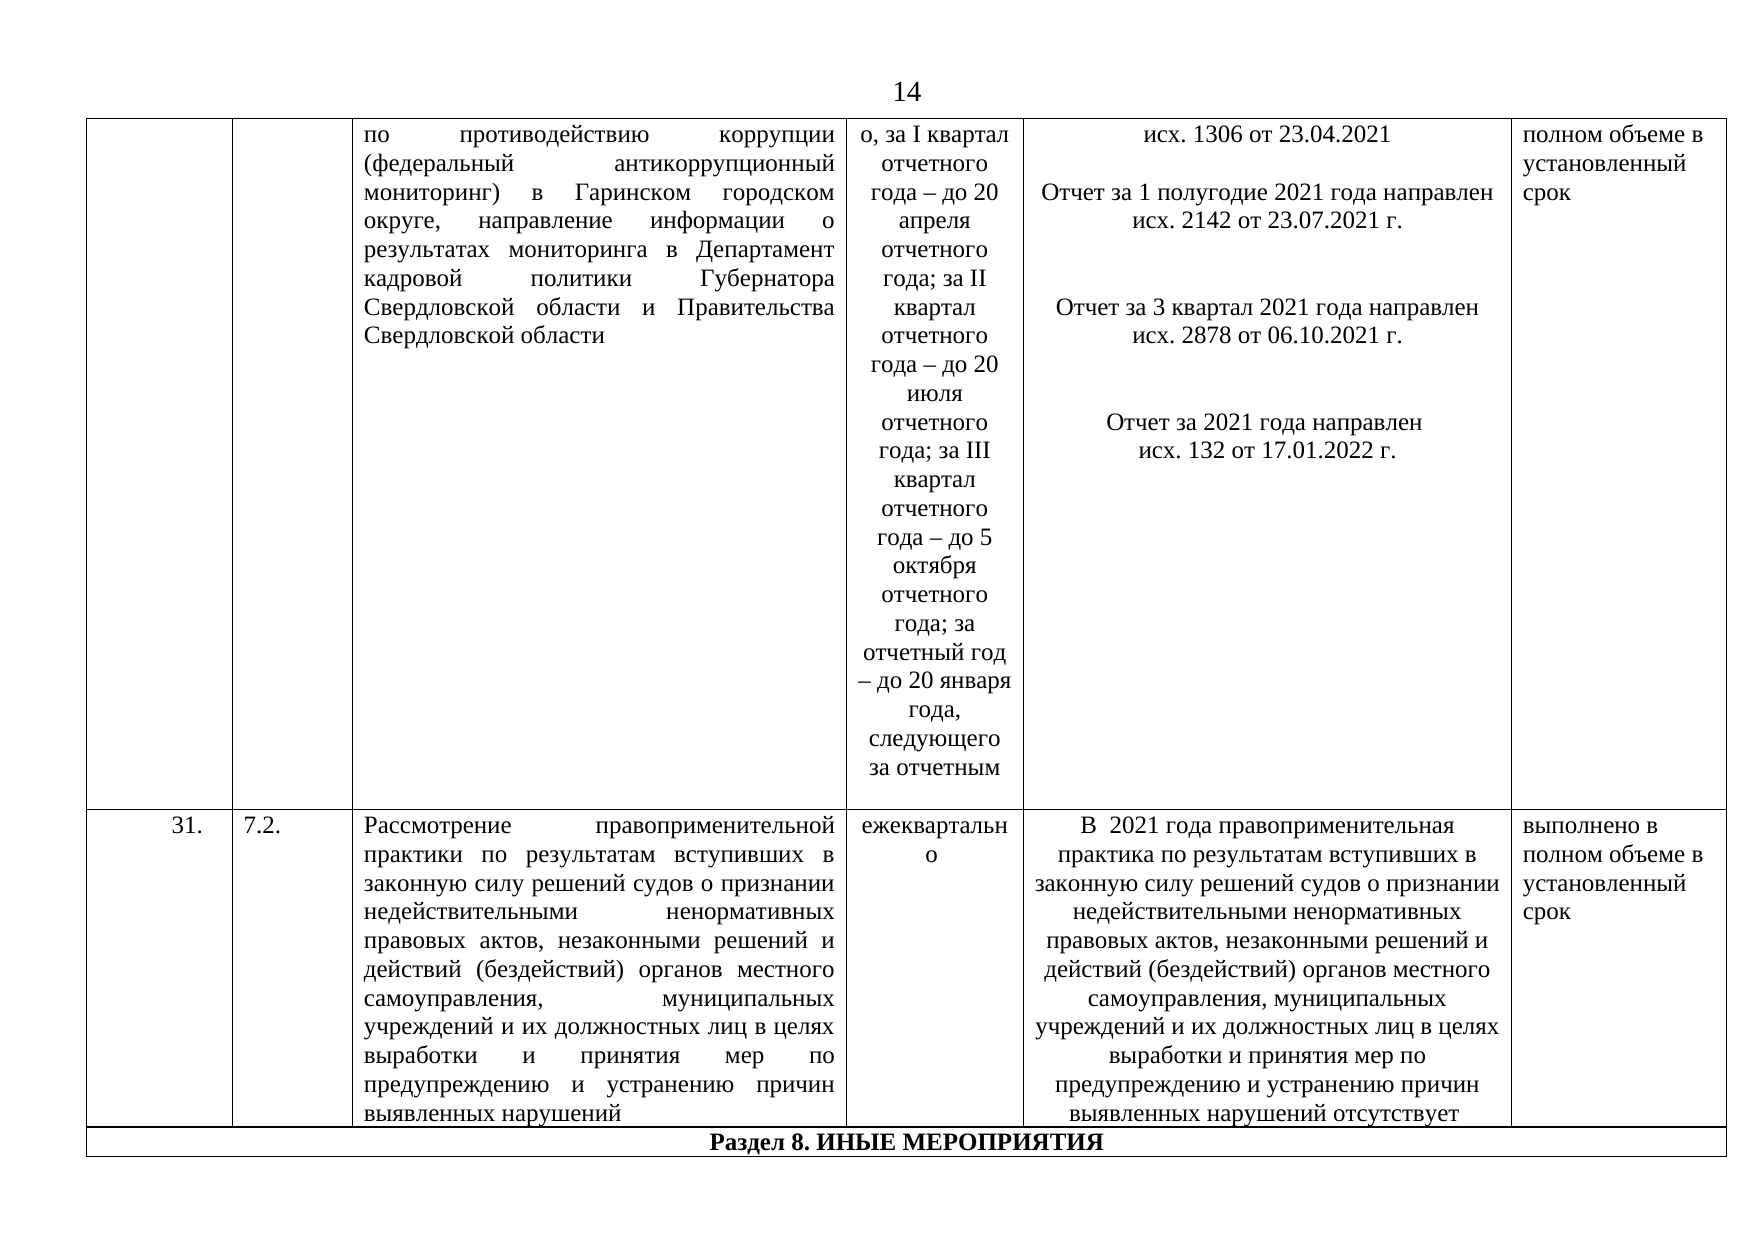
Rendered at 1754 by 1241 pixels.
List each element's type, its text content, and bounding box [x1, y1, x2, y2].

table_cell исх. 1306 от 23.04.2021 Отчет за 1 полугодие 2021 года направлен исх. 2142 от 23.07.2021 г. Отчет за 3 квартал 2021 года направлен исх. 2878 от 06.10.2021 г. Отчет за 2021 года направлен исх. 132 от 17.01.2022 г. [1024, 119, 1511, 809]
table_cell выполнено в полном объеме в установленный срок [1512, 810, 1726, 1126]
table_cell ежеквартально [847, 810, 1023, 1126]
table_cell [233, 119, 352, 809]
table_cell Раздел 8. ИНЫЕ МЕРОПРИЯТИЯ [87, 1128, 1726, 1156]
table_cell [87, 119, 232, 809]
table_cell Рассмотрение правоприменительной практики по результатам вступивших в законную силу решений судов о признании недействительными ненормативных правовых актов, незаконными решений и действий (бездействий) органов местного самоуправления, муниципальных учреждений и их должностных лиц в целях выработки и принятия мер по предупреждению и устранению причин выявленных нарушений [353, 810, 846, 1126]
table_cell В 2021 года правоприменительная практика по результатам вступивших в законную силу решений судов о признании недействительными ненормативных правовых актов, незаконными решений и действий (бездействий) органов местного самоуправления, муниципальных учреждений и их должностных лиц в целях выработки и принятия мер по предупреждению и устранению причин выявленных нарушений отсутствует [1024, 810, 1511, 1126]
table_cell 7.2. [233, 810, 352, 1126]
table_cell полном объеме в установленный срок [1512, 119, 1726, 809]
table_cell [87, 810, 232, 1126]
table_cell по противодействию коррупции (федеральный антикоррупционный мониторинг) в Гаринском городском округе, направление информации о результатах мониторинга в Департамент кадровой политики Губернатора Свердловской области и Правительства Свердловской области [353, 119, 846, 809]
table_cell о, за I квартал отчетного года – до 20 апреля отчетного года; за II квартал отчетного года – до 20 июля отчетного года; за III квартал отчетного года – до 5 октября отчетного года; за отчетный год – до 20 января года, следующего за отчетным [847, 119, 1023, 809]
